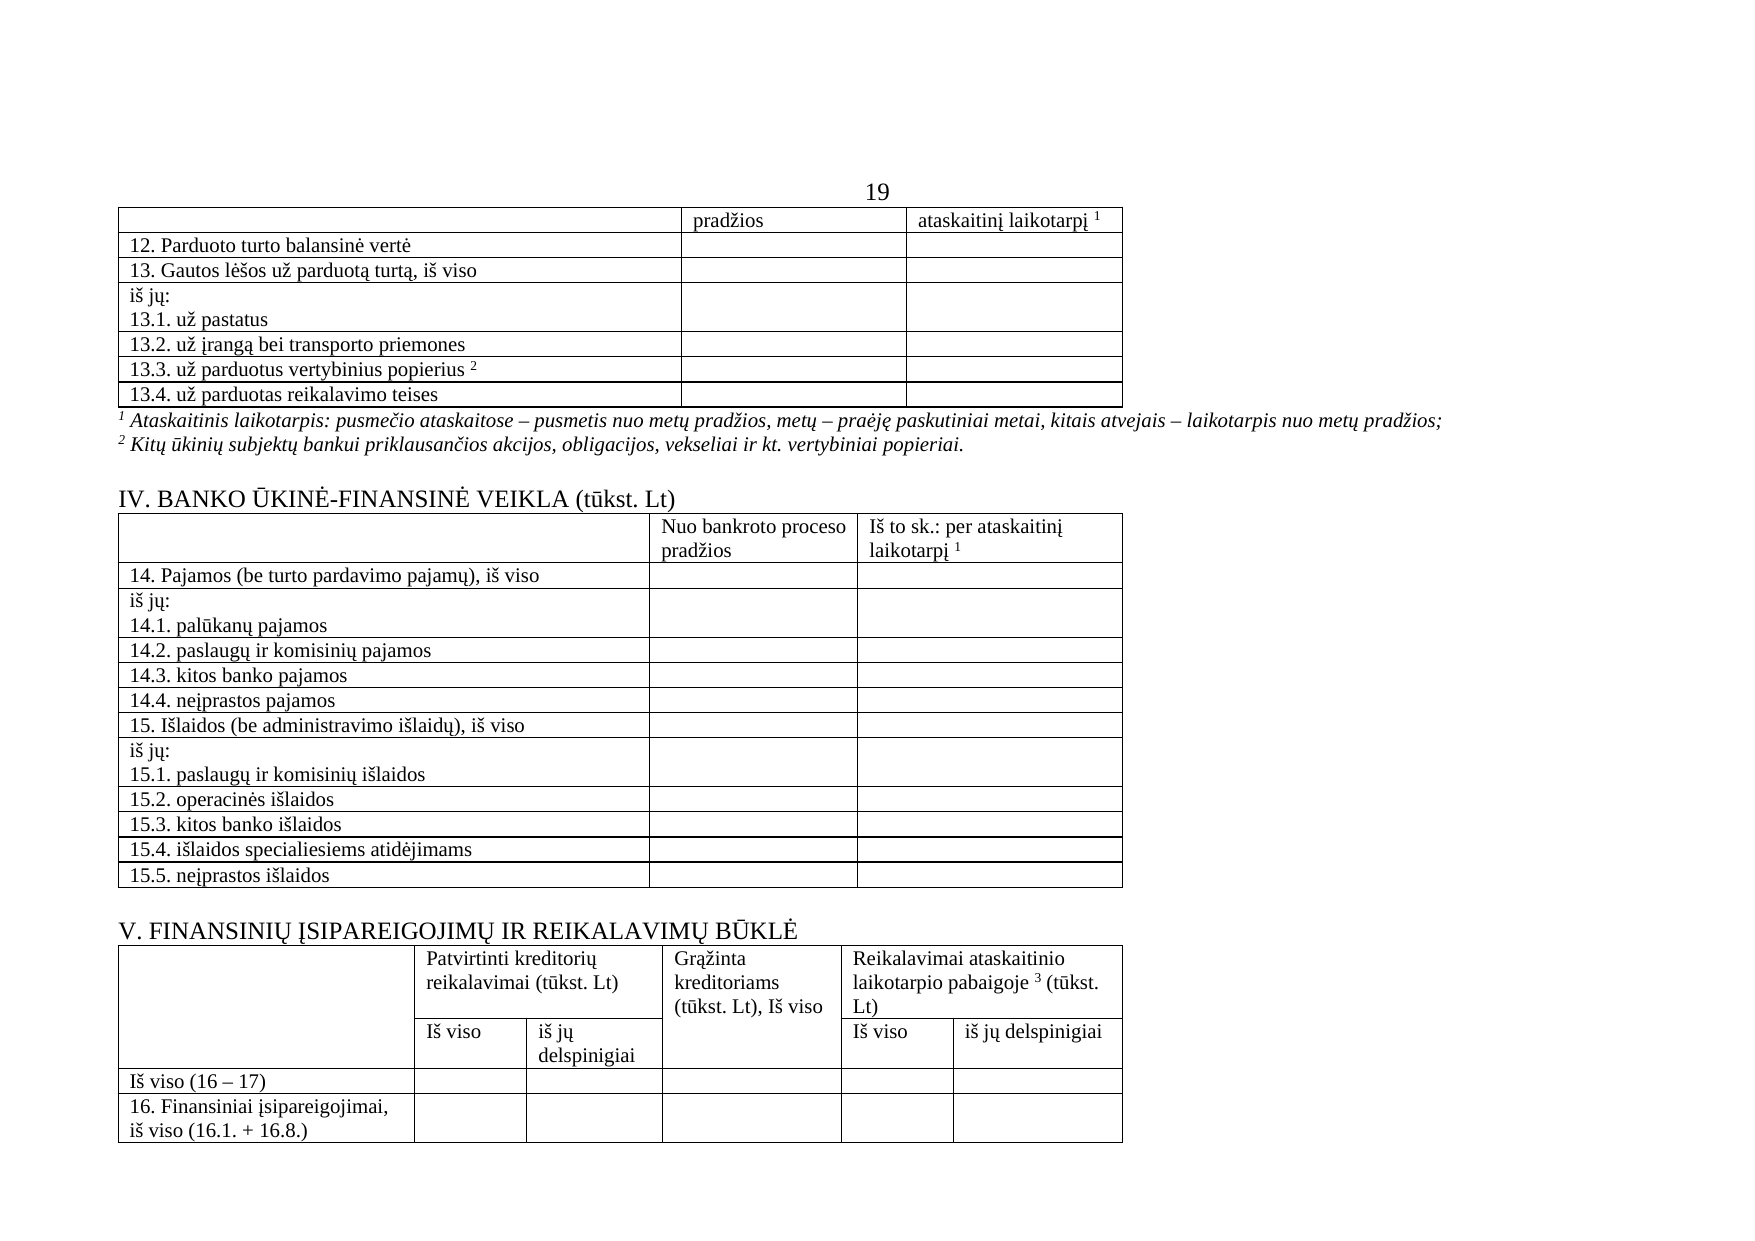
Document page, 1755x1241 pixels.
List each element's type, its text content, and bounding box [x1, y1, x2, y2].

table_cell 16. Finansiniai įsipareigojimai, iš viso (16.1. + 16.8.) [119, 1094, 414, 1142]
table_cell [650, 638, 857, 662]
table_cell [650, 812, 857, 836]
table_cell [858, 838, 1122, 861]
table_cell [650, 838, 857, 861]
table_cell [907, 258, 1122, 282]
table_cell [907, 283, 1122, 331]
table_cell [858, 589, 1122, 637]
table_cell [842, 1069, 953, 1093]
table_cell 14.2. paslaugų ir komisinių pajamos [119, 638, 649, 662]
table_cell iš jų: 14.1. palūkanų pajamos [119, 589, 649, 637]
table_cell [954, 1069, 1122, 1093]
table_cell [527, 1094, 662, 1142]
table_cell [650, 713, 857, 737]
table_cell [650, 787, 857, 811]
table_header ataskaitinį laikotarpį 1 [907, 208, 1122, 232]
table_cell [650, 863, 857, 887]
table_header Nuo bankroto proceso pradžios [650, 514, 857, 562]
table_cell 12. Parduoto turto balansinė vertė [119, 233, 681, 257]
table_cell Iš viso [842, 1019, 953, 1067]
table_cell [527, 1069, 662, 1093]
table_cell [415, 1069, 526, 1093]
table_header Grąžinta kreditoriams (tūkst. Lt), Iš viso [663, 946, 841, 1067]
table_cell [682, 383, 906, 406]
text 2 Kitų ūkinių subjektų bankui priklausančios akcijos, obligacijos, vekseliai ir kt. vertybiniai popieriai. [118, 432, 1636, 456]
table_cell 13.2. už įrangą bei transporto priemones [119, 332, 681, 356]
table_cell Iš viso [415, 1019, 526, 1067]
table_cell [858, 688, 1122, 712]
table_cell [415, 1094, 526, 1142]
table_cell 14.4. neįprastos pajamos [119, 688, 649, 712]
table_cell iš jų delspinigiai [527, 1019, 662, 1067]
table_cell [650, 563, 857, 587]
table_cell [858, 563, 1122, 587]
table_cell iš jų: 15.1. paslaugų ir komisinių išlaidos [119, 738, 649, 786]
table_cell [858, 812, 1122, 836]
table_cell [858, 713, 1122, 737]
table_cell [650, 738, 857, 786]
table_cell 15. Išlaidos (be administravimo išlaidų), iš viso [119, 713, 649, 737]
table_cell 15.5. neįprastos išlaidos [119, 863, 649, 887]
text IV. BANKO ŪKINĖ-FINANSINĖ VEIKLA (tūkst. Lt) [118, 484, 1636, 513]
table_cell [858, 738, 1122, 786]
table_cell 15.4. išlaidos specialiesiems atidėjimams [119, 838, 649, 861]
table_header [119, 208, 681, 232]
table_header Patvirtinti kreditorių reikalavimai (tūkst. Lt) [415, 946, 662, 1018]
table_header [119, 514, 649, 562]
table_cell iš jų: 13.1. už pastatus [119, 283, 681, 331]
table_cell 15.2. operacinės išlaidos [119, 787, 649, 811]
table_cell [907, 332, 1122, 356]
table_header [119, 946, 414, 1067]
text 1 Ataskaitinis laikotarpis: pusmečio ataskaitose – pusmetis nuo metų pradžios, metų – praėję paskutiniai metai, kitais atvejais – laikotarpis nuo metų pradžios; [118, 407, 1636, 432]
table_cell [682, 283, 906, 331]
table_cell [650, 589, 857, 637]
table_header pradžios [682, 208, 906, 232]
table_header Reikalavimai ataskaitinio laikotarpio pabaigoje 3 (tūkst. Lt) [842, 946, 1122, 1018]
table_cell [682, 258, 906, 282]
table_cell [858, 638, 1122, 662]
table_cell 14. Pajamos (be turto pardavimo pajamų), iš viso [119, 563, 649, 587]
table_cell [650, 688, 857, 712]
table_cell [858, 787, 1122, 811]
table_cell 13.3. už parduotus vertybinius popierius 2 [119, 357, 681, 381]
table_cell [954, 1094, 1122, 1142]
table_cell Iš viso (16 – 17) [119, 1069, 414, 1093]
table_header Iš to sk.: per ataskaitinį laikotarpį 1 [858, 514, 1122, 562]
table_cell [682, 357, 906, 381]
table_cell [858, 863, 1122, 887]
text V. FINANSINIŲ ĮSIPAREIGOJIMŲ IR REIKALAVIMŲ BŪKLĖ [118, 916, 1636, 945]
table_cell 14.3. kitos banko pajamos [119, 663, 649, 687]
table_cell [858, 663, 1122, 687]
table_cell 13. Gautos lėšos už parduotą turtą, iš viso [119, 258, 681, 282]
table_cell [663, 1069, 841, 1093]
table_cell [663, 1094, 841, 1142]
table_cell [907, 233, 1122, 257]
table_cell [907, 357, 1122, 381]
table_cell 13.4. už parduotas reikalavimo teises [119, 383, 681, 406]
table_cell [842, 1094, 953, 1142]
table_cell [682, 233, 906, 257]
table_cell [650, 663, 857, 687]
table_cell [682, 332, 906, 356]
table_cell iš jų delspinigiai [954, 1019, 1122, 1067]
table_cell [907, 383, 1122, 406]
table_cell 15.3. kitos banko išlaidos [119, 812, 649, 836]
